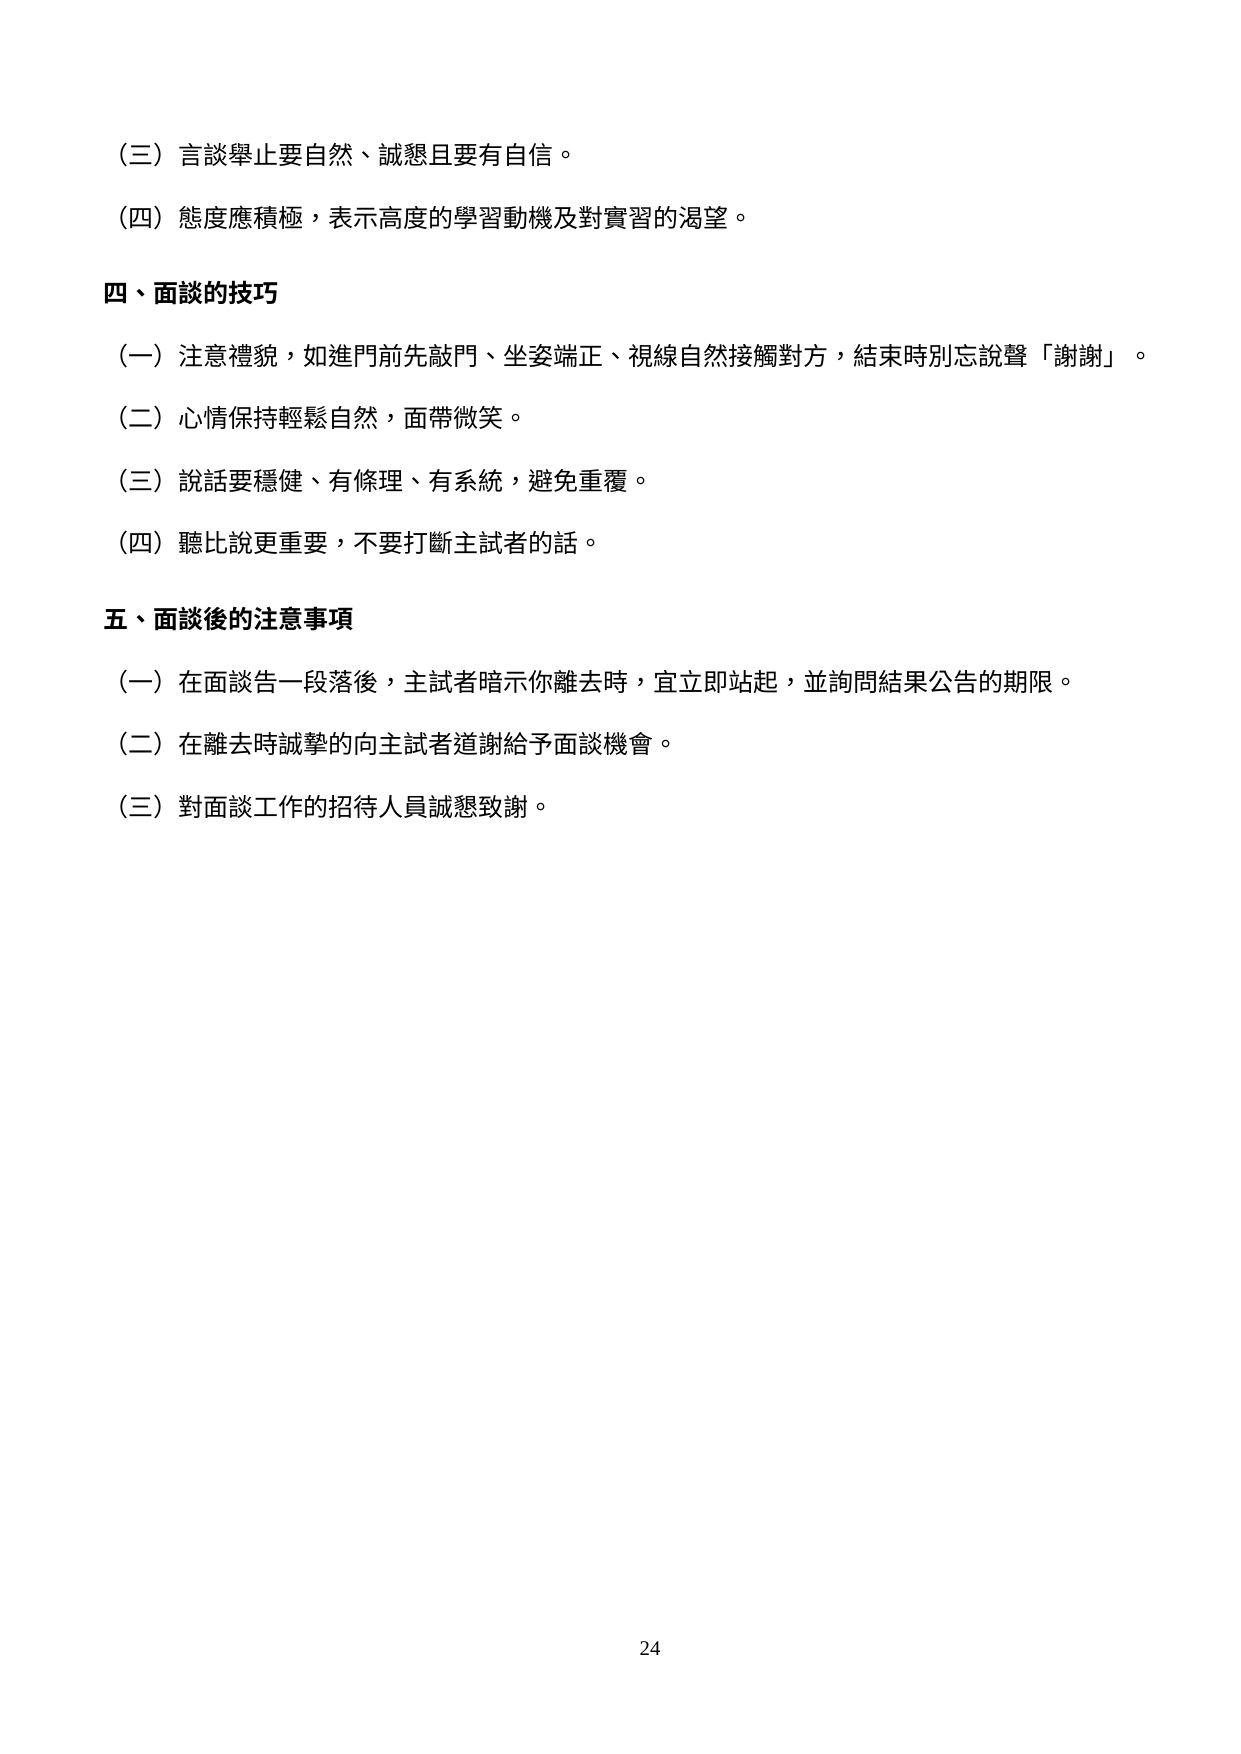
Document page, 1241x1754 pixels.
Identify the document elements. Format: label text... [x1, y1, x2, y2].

text （三）言談舉止要自然、誠懇且要有自信。 [103, 112, 1167, 175]
text （一）在面談告一段落後，主試者暗示你離去時，宜立即站起，並詢問結果公告的期限。 [103, 638, 1167, 701]
text 五、面談後的注意事項 [103, 576, 1167, 638]
text （二）在離去時誠摯的向主試者道謝給予面談機會。 [103, 701, 1167, 763]
text （一）注意禮貌，如進門前先敲門、坐姿端正、視線自然接觸對方，結束時別忘說聲「謝謝」。 [103, 313, 1167, 375]
text （四）聽比說更重要，不要打斷主試者的話。 [103, 500, 1167, 563]
text （二）心情保持輕鬆自然，面帶微笑。 [103, 375, 1167, 438]
text （三）對面談工作的招待人員誠懇致謝。 [103, 763, 1167, 826]
text （四）態度應積極，表示高度的學習動機及對實習的渴望。 [103, 175, 1167, 237]
text 四、面談的技巧 [103, 250, 1167, 313]
text （三）說話要穩健、有條理、有系統，避免重覆。 [103, 438, 1167, 500]
